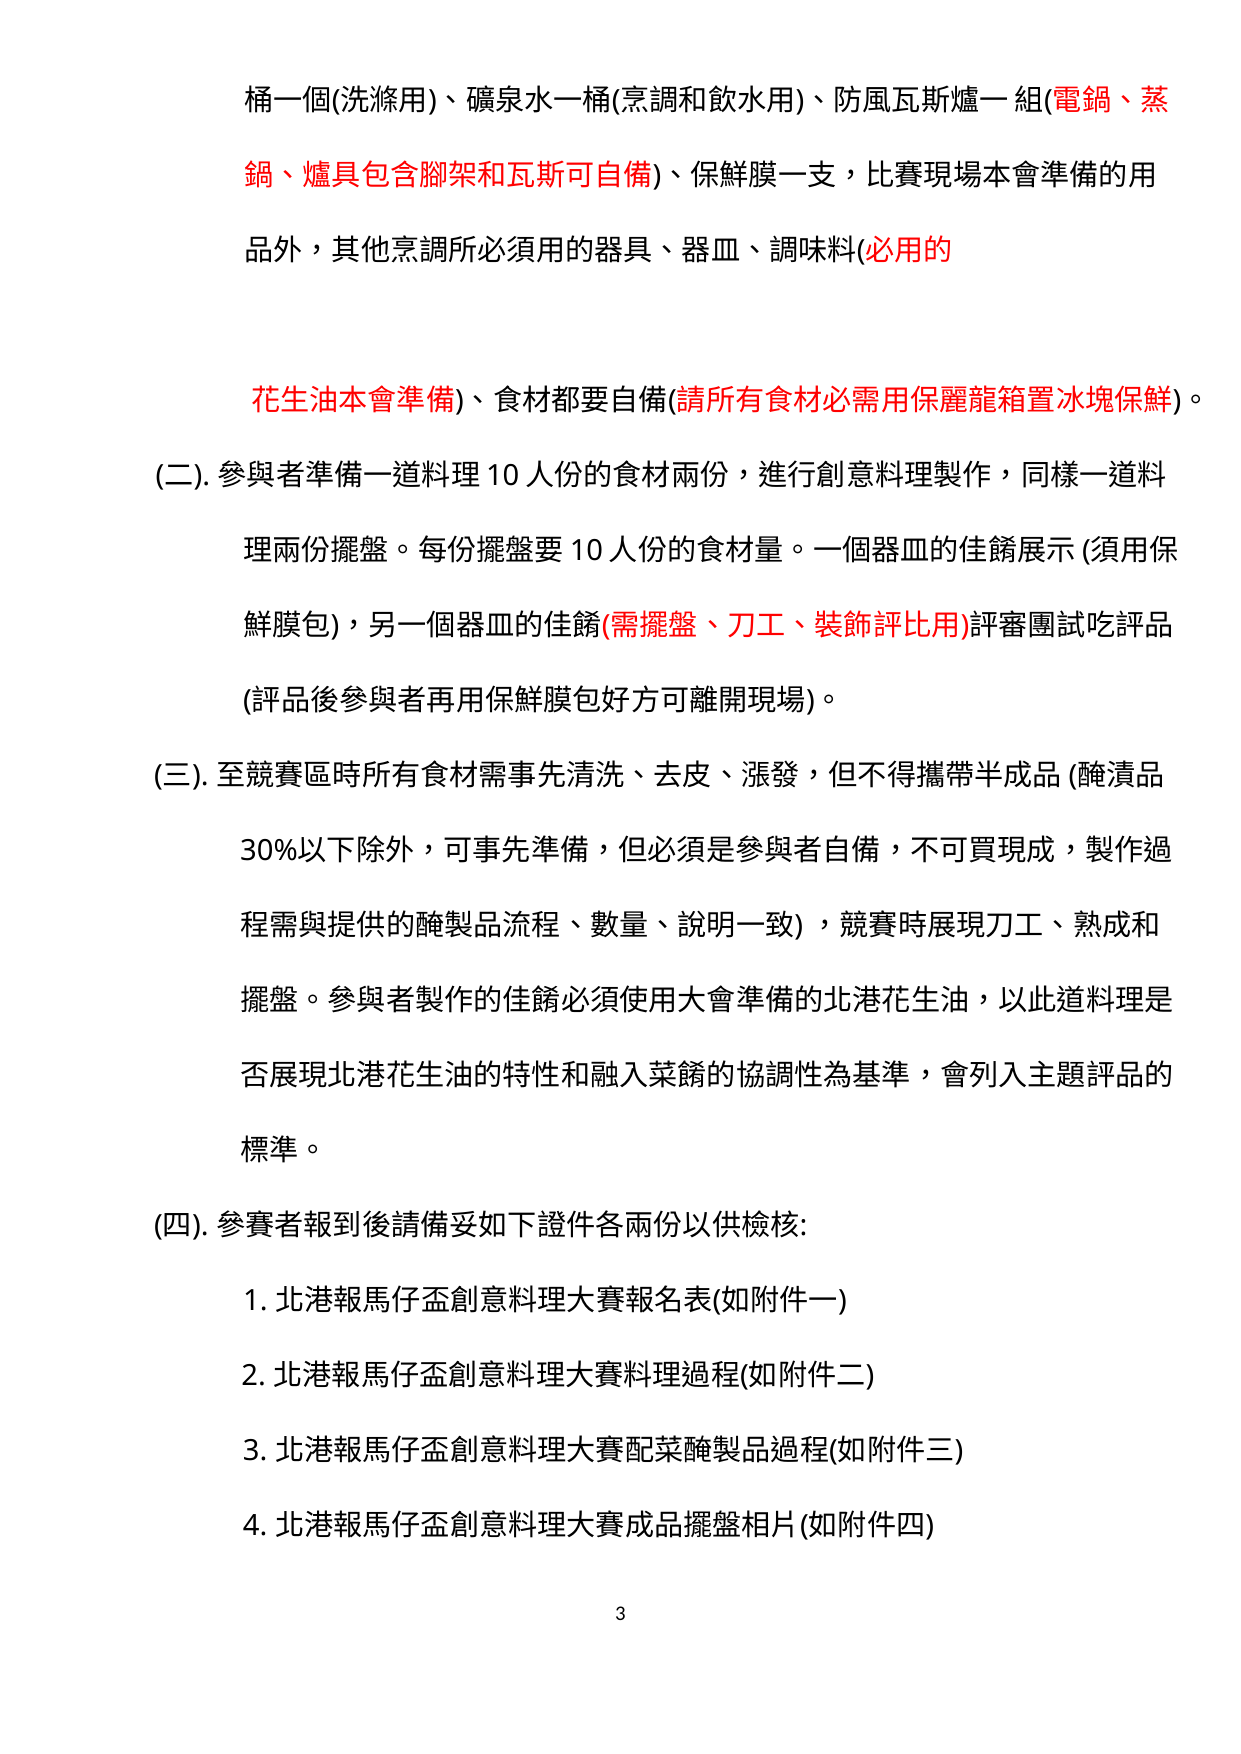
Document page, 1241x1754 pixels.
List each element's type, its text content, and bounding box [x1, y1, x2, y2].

text 桶一個(洗滌用)、礦泉水一桶(烹調和飲水用)、防風瓦斯爐一 組(電鍋、蒸鍋、爐具包含腳架和瓦斯可自備)、保鮮膜一支，比賽現場本會準備的用品外，其他烹調所必須用的器具、器皿、調味料(必用的 [157, 61, 1181, 286]
text 3. 北港報馬仔盃創意料理大賽配菜醃製品過程(如附件三) [219, 1411, 1181, 1486]
text (三). 至競賽區時所有食材需事先清洗、去皮、漲發，但不得攜帶半成品 (醃漬品30%以下除外，可事先準備，但必須是參與者自備，不可買現成，製作過程需與提供的醃製品流程、數量、說明一致) ，競賽時展現刀工、熟成和擺盤。參與者製作的佳餚必須使用大會準備的北港花生油，以此道料理是否展現北港花生油的特性和融入菜餚的協調性為基準，會列入主題評品的標準。 [154, 736, 1181, 1186]
text 2. 北港報馬仔盃創意料理大賽料理過程(如附件二) [219, 1336, 1181, 1411]
text 4. 北港報馬仔盃創意料理大賽成品擺盤相片(如附件四) [219, 1486, 1181, 1561]
text 1. 北港報馬仔盃創意料理大賽報名表(如附件一) [243, 1261, 1181, 1336]
text (四). 參賽者報到後請備妥如下證件各兩份以供檢核: [154, 1186, 1181, 1261]
text (二). 參與者準備一道料理10人份的食材兩份，進行創意料理製作，同樣一道料理兩份擺盤。每份擺盤要10人份的食材量。一個器皿的佳餚展示 (須用保鮮膜包)，另一個器皿的佳餚(需擺盤、刀工、裝飾評比用)評審團試吃評品(評品後參與者再用保鮮膜包好方可離開現場)。 [155, 436, 1181, 736]
text 花生油本會準備)、食材都要自備(請所有食材必需用保麗龍箱置冰塊保鮮)。 [244, 361, 1181, 436]
